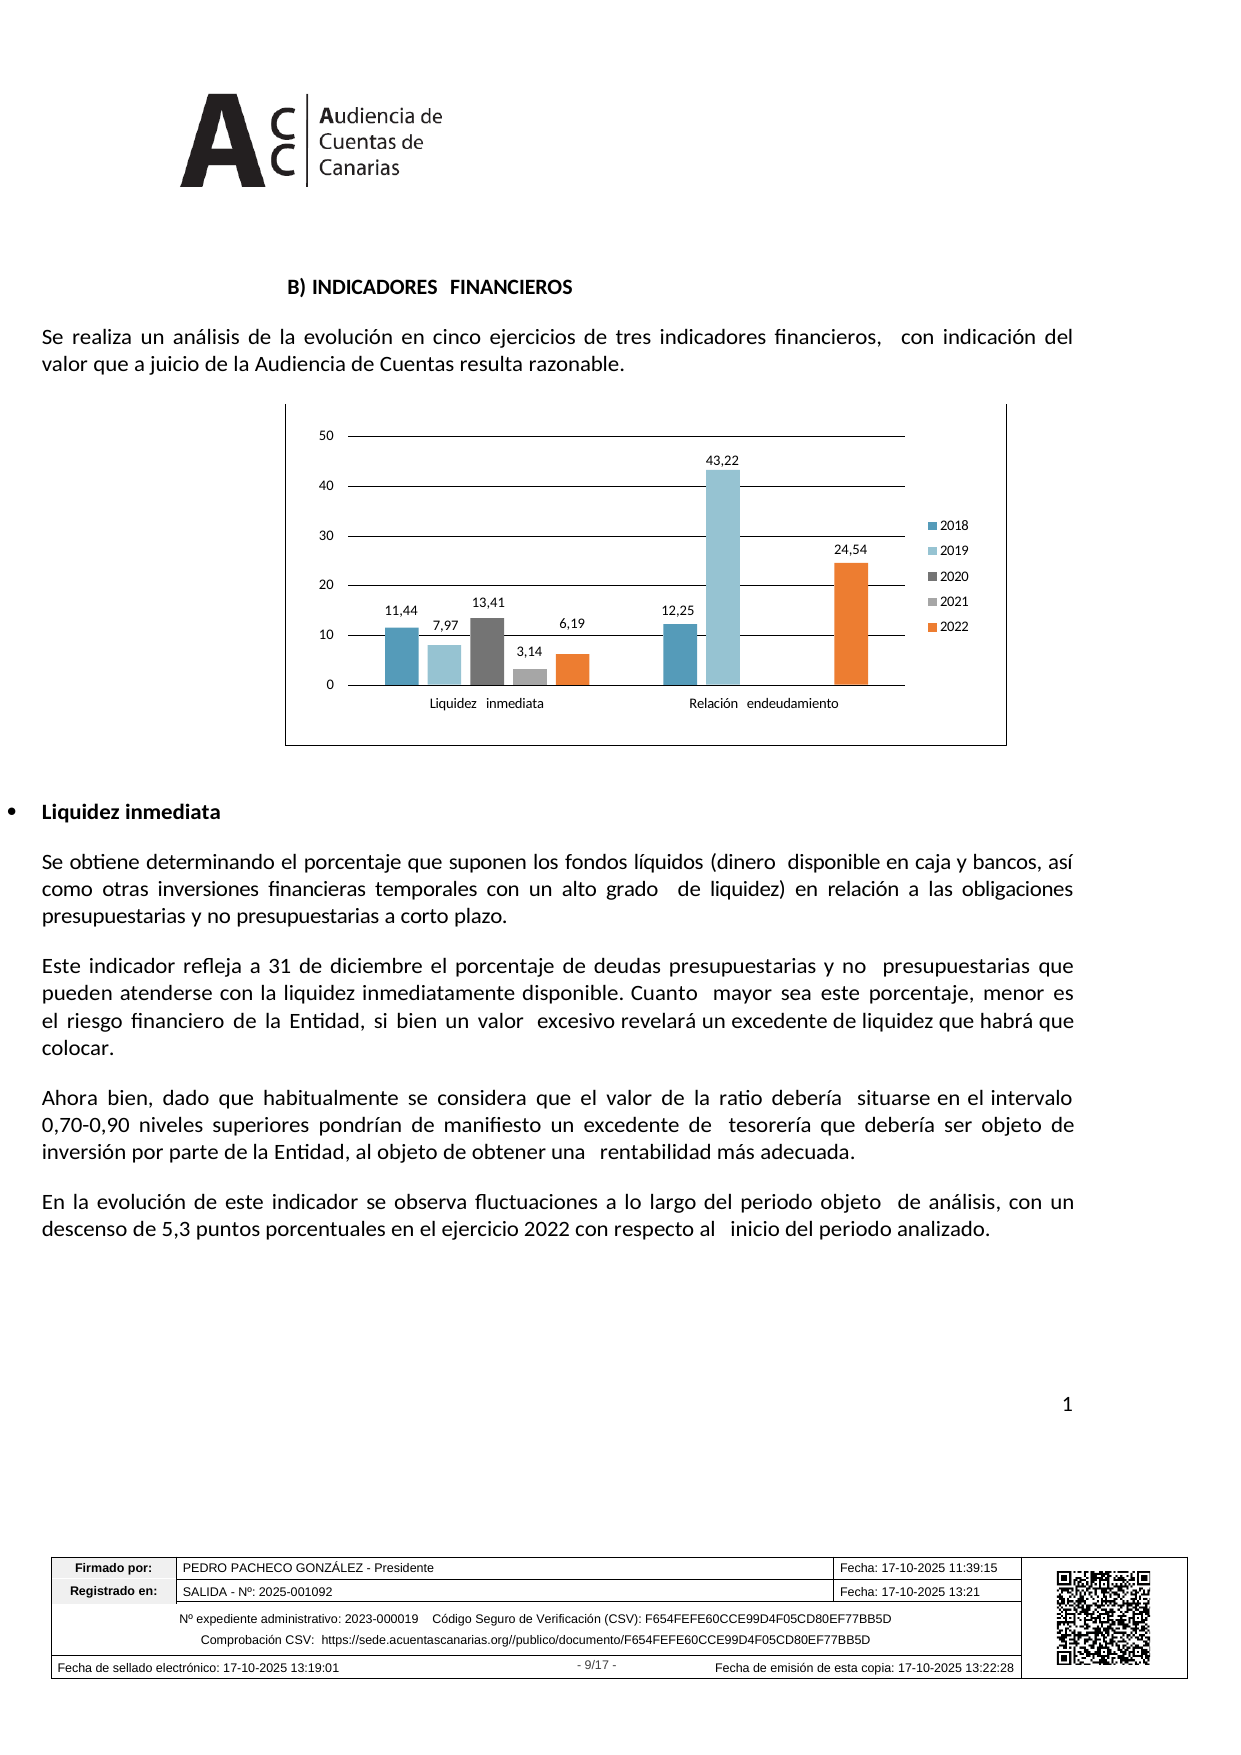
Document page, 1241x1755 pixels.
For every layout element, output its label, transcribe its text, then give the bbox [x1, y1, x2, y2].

table_header Firmado por: [52, 1558, 176, 1578]
text Se realiza un análisis de la evolución en cinco ejercicios de tres indicadores financieros, con indicación del valor que a juicio de la Audiencia de Cuentas resulta razonable. [42, 323, 1074, 377]
list INDICADORES FINANCIEROS [287, 273, 1199, 299]
table_cell SALIDA - Nº: 2025-001092 [177, 1580, 833, 1601]
table_cell Registrado en: [52, 1582, 176, 1601]
table_cell Fecha: 17-10-2025 13:21 [834, 1580, 1021, 1601]
list Liquidez inmediata [8, 798, 1199, 825]
text Ahora bien, dado que habitualmente se considera que el valor de la ratio debería situarse en el intervalo 0,70-0,90 niveles superiores pondrían de manifiesto un excedente de tesorería que debería ser objeto de inversión por parte de la Entidad, al objeto de obtener una rentabilidad más adecuada. [42, 1084, 1074, 1165]
text Este indicador refleja a 31 de diciembre el porcentaje de deudas presupuestarias y no presupuestarias que pueden atenderse con la liquidez inmediatamente disponible. Cuanto mayor sea este porcentaje, menor es el riesgo financiero de la Entidad, si bien un valor excesivo revelará un excedente de liquidez que habrá que colocar. [42, 952, 1074, 1061]
text Se obtiene determinando el porcentaje que suponen los fondos líquidos (dinero disponible en caja y bancos, así como otras inversiones financieras temporales con un alto grado de liquidez) en relación a las obligaciones presupuestarias y no presupuestarias a corto plazo. [42, 848, 1074, 929]
table_header PEDRO PACHECO GONZÁLEZ - Presidente [177, 1558, 833, 1578]
table_header [1022, 1558, 1187, 1678]
table_cell Fecha de sellado electrónico: 17-10-2025 13:19:01 - 9/17 - Fecha de emisión de esta copia: 17-10-2025 13:22:28 [52, 1656, 1021, 1678]
text En la evolución de este indicador se observa fluctuaciones a lo largo del periodo objeto de análisis, con un descenso de 5,3 puntos porcentuales en el ejercicio 2022 con respecto al inicio del periodo analizado. [42, 1188, 1074, 1242]
table_cell Nº expediente administrativo: 2023-000019 Código Seguro de Verificación (CSV): F654FEFE60CCE99D4F05CD80EF77BB5D Comprobación CSV: https://sede.acuentascanarias.org//publico/documento/F654FEFE60CCE99D4F05CD80EF77BB5D [52, 1602, 1021, 1655]
table_header Fecha: 17-10-2025 11:39:15 [834, 1558, 1021, 1578]
